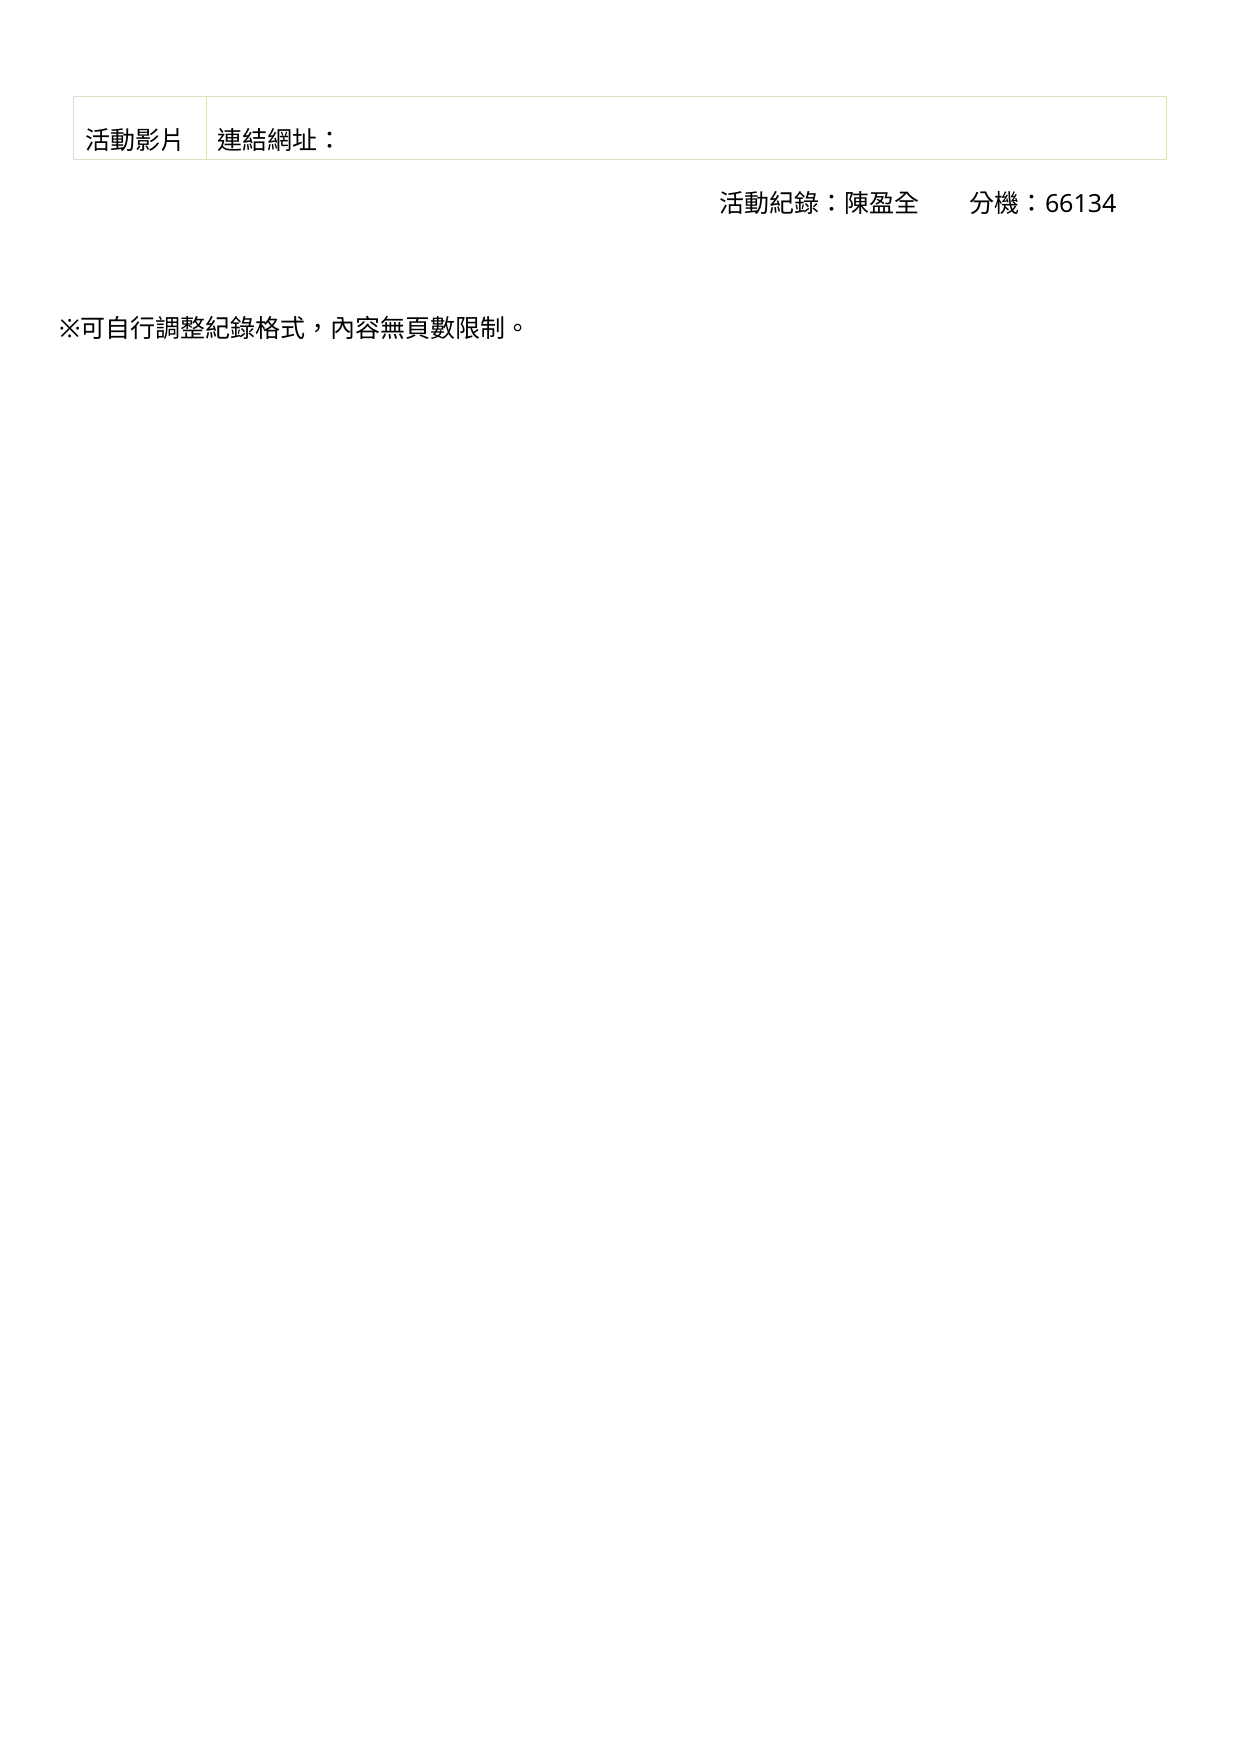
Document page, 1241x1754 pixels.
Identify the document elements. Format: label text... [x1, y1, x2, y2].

table_cell 連結網址： [207, 97, 1166, 159]
text 活動紀錄：陳盈全 分機：66134 [59, 160, 1181, 223]
text ※可自行調整紀錄格式，內容無頁數限制。 [59, 285, 1181, 348]
table_cell 活動影片 [74, 97, 206, 159]
